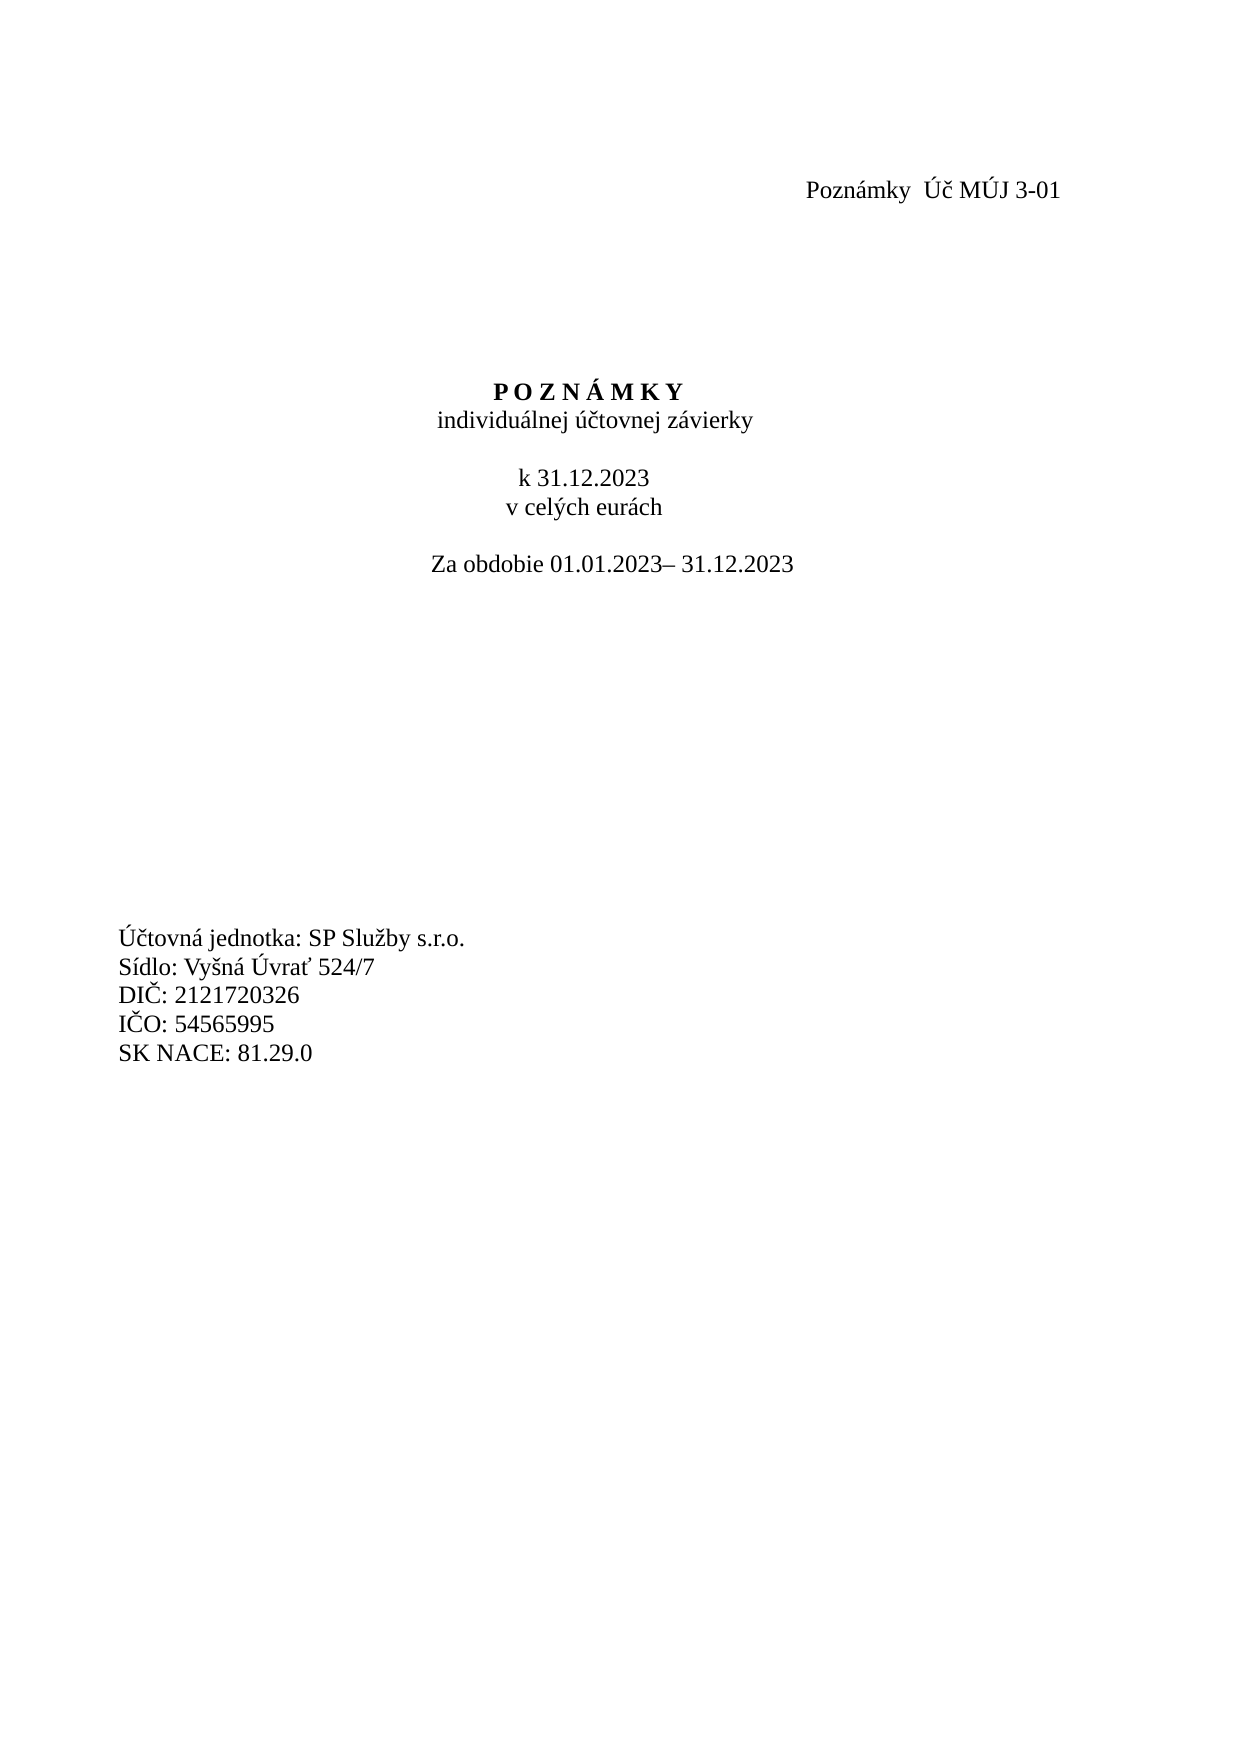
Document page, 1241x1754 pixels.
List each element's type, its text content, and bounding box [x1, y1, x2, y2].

text v celých eurách [118, 492, 1122, 521]
text Účtovná jednotka: SP Služby s.r.o. [118, 923, 1122, 952]
text Za obdobie 01.01.2023– 31.12.2023 [118, 549, 1122, 578]
text Poznámky Úč MÚJ 3-01 [118, 176, 1122, 204]
text P O Z N Á M K Y [118, 377, 1122, 406]
text IČO: 54565995 [118, 1009, 1122, 1038]
text SK NACE: 81.29.0 [118, 1038, 1122, 1067]
text k 31.12.2023 [118, 463, 1122, 492]
text DIČ: 2121720326 [118, 981, 1122, 1009]
text individuálnej účtovnej závierky [118, 406, 1122, 434]
text Sídlo: Vyšná Úvrať 524/7 [118, 952, 1122, 981]
